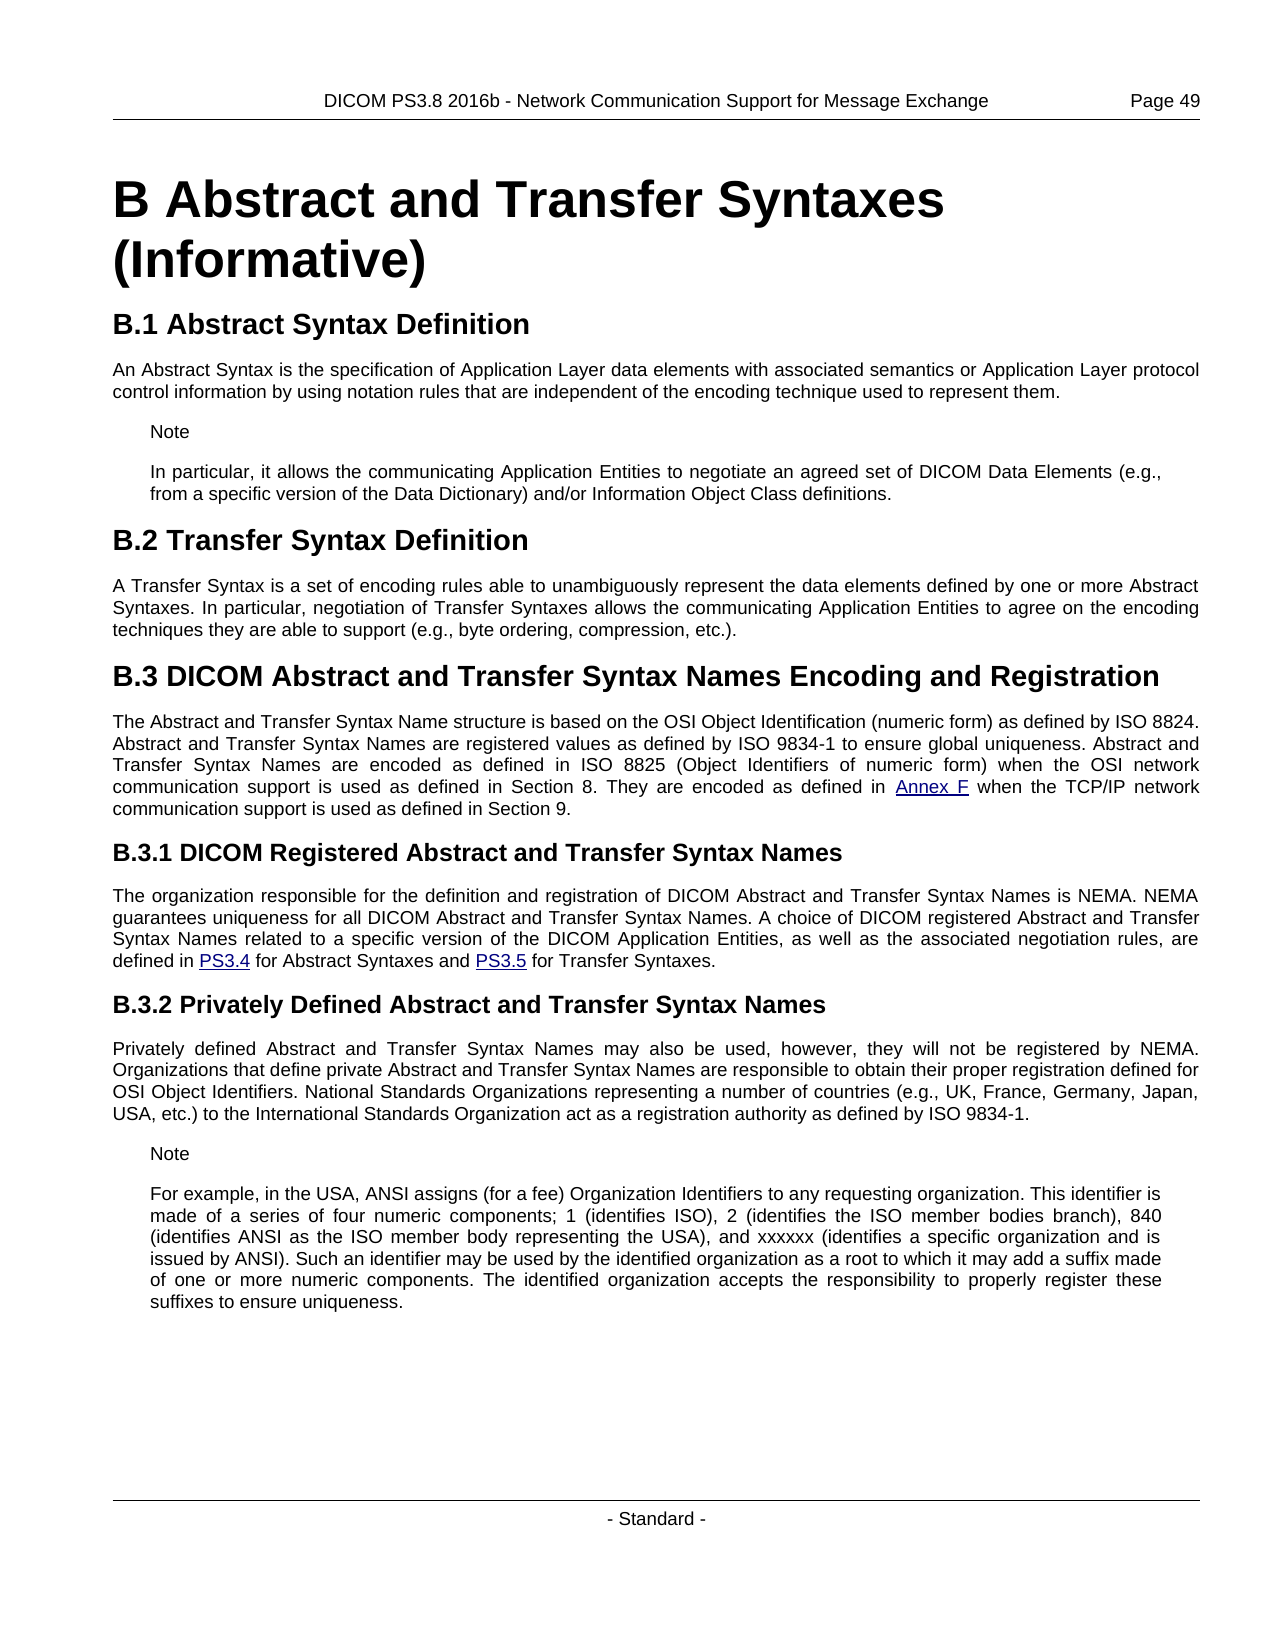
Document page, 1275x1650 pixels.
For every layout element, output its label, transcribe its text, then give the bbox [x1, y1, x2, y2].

text For example, in the USA, ANSI assigns (for a fee) Organization Identifiers to any requesting organization. This identifier is made of a series of four numeric components; 1 (identifies ISO), 2 (identifies the ISO member bodies branch), 840 (identifies ANSI as the ISO member body representing the USA), and xxxxxx (identifies a specific organization and is issued by ANSI). Such an identifier may be used by the identified organization as a root to which it may add a suffix made of one or more numeric components. The identified organization accepts the responsibility to properly register these suffixes to ensure uniqueness. [150, 1183, 1162, 1312]
text A Transfer Syntax is a set of encoding rules able to unambiguously represent the data elements defined by one or more Abstract Syntaxes. In particular, negotiation of Transfer Syntaxes allows the communicating Application Entities to agree on the encoding techniques they are able to support (e.g., byte ordering, compression, etc.). [112, 575, 1200, 640]
text Note [150, 1143, 1162, 1164]
text An Abstract Syntax is the specification of Application Layer data elements with associated semantics or Application Layer protocol control information by using notation rules that are independent of the encoding technique used to represent them. [112, 359, 1200, 402]
text Note [150, 421, 1162, 442]
text B.3 DICOM Abstract and Transfer Syntax Names Encoding and Registration [112, 659, 1200, 692]
text B.2 Transfer Syntax Definition [112, 523, 1200, 557]
text The Abstract and Transfer Syntax Name structure is based on the OSI Object Identification (numeric form) as defined by ISO 8824. Abstract and Transfer Syntax Names are registered values as defined by ISO 9834-1 to ensure global uniqueness. Abstract and Transfer Syntax Names are encoded as defined in ISO 8825 (Object Identifiers of numeric form) when the OSI network communication support is used as defined in Section 8. They are encoded as defined in Annex F when the TCP/IP network communication support is used as defined in Section 9. [112, 711, 1200, 819]
text B Abstract and Transfer Syntaxes (Informative) [112, 169, 1200, 288]
text In particular, it allows the communicating Application Entities to negotiate an agreed set of DICOM Data Elements (e.g., from a specific version of the Data Dictionary) and/or Information Object Class definitions. [150, 461, 1162, 504]
text B.3.2 Privately Defined Abstract and Transfer Syntax Names [112, 990, 1200, 1019]
text B.3.1 DICOM Registered Abstract and Transfer Syntax Names [112, 838, 1200, 866]
text B.1 Abstract Syntax Definition [112, 307, 1200, 340]
text The organization responsible for the definition and registration of DICOM Abstract and Transfer Syntax Names is NEMA. NEMA guarantees uniqueness for all DICOM Abstract and Transfer Syntax Names. A choice of DICOM registered Abstract and Transfer Syntax Names related to a specific version of the DICOM Application Entities, as well as the associated negotiation rules, are defined in PS3.4 for Abstract Syntaxes and PS3.5 for Transfer Syntaxes. [112, 885, 1200, 971]
text Privately defined Abstract and Transfer Syntax Names may also be used, however, they will not be registered by NEMA. Organizations that define private Abstract and Transfer Syntax Names are responsible to obtain their proper registration defined for OSI Object Identifiers. National Standards Organizations representing a number of countries (e.g., UK, France, Germany, Japan, USA, etc.) to the International Standards Organization act as a registration authority as defined by ISO 9834-1. [112, 1038, 1200, 1124]
